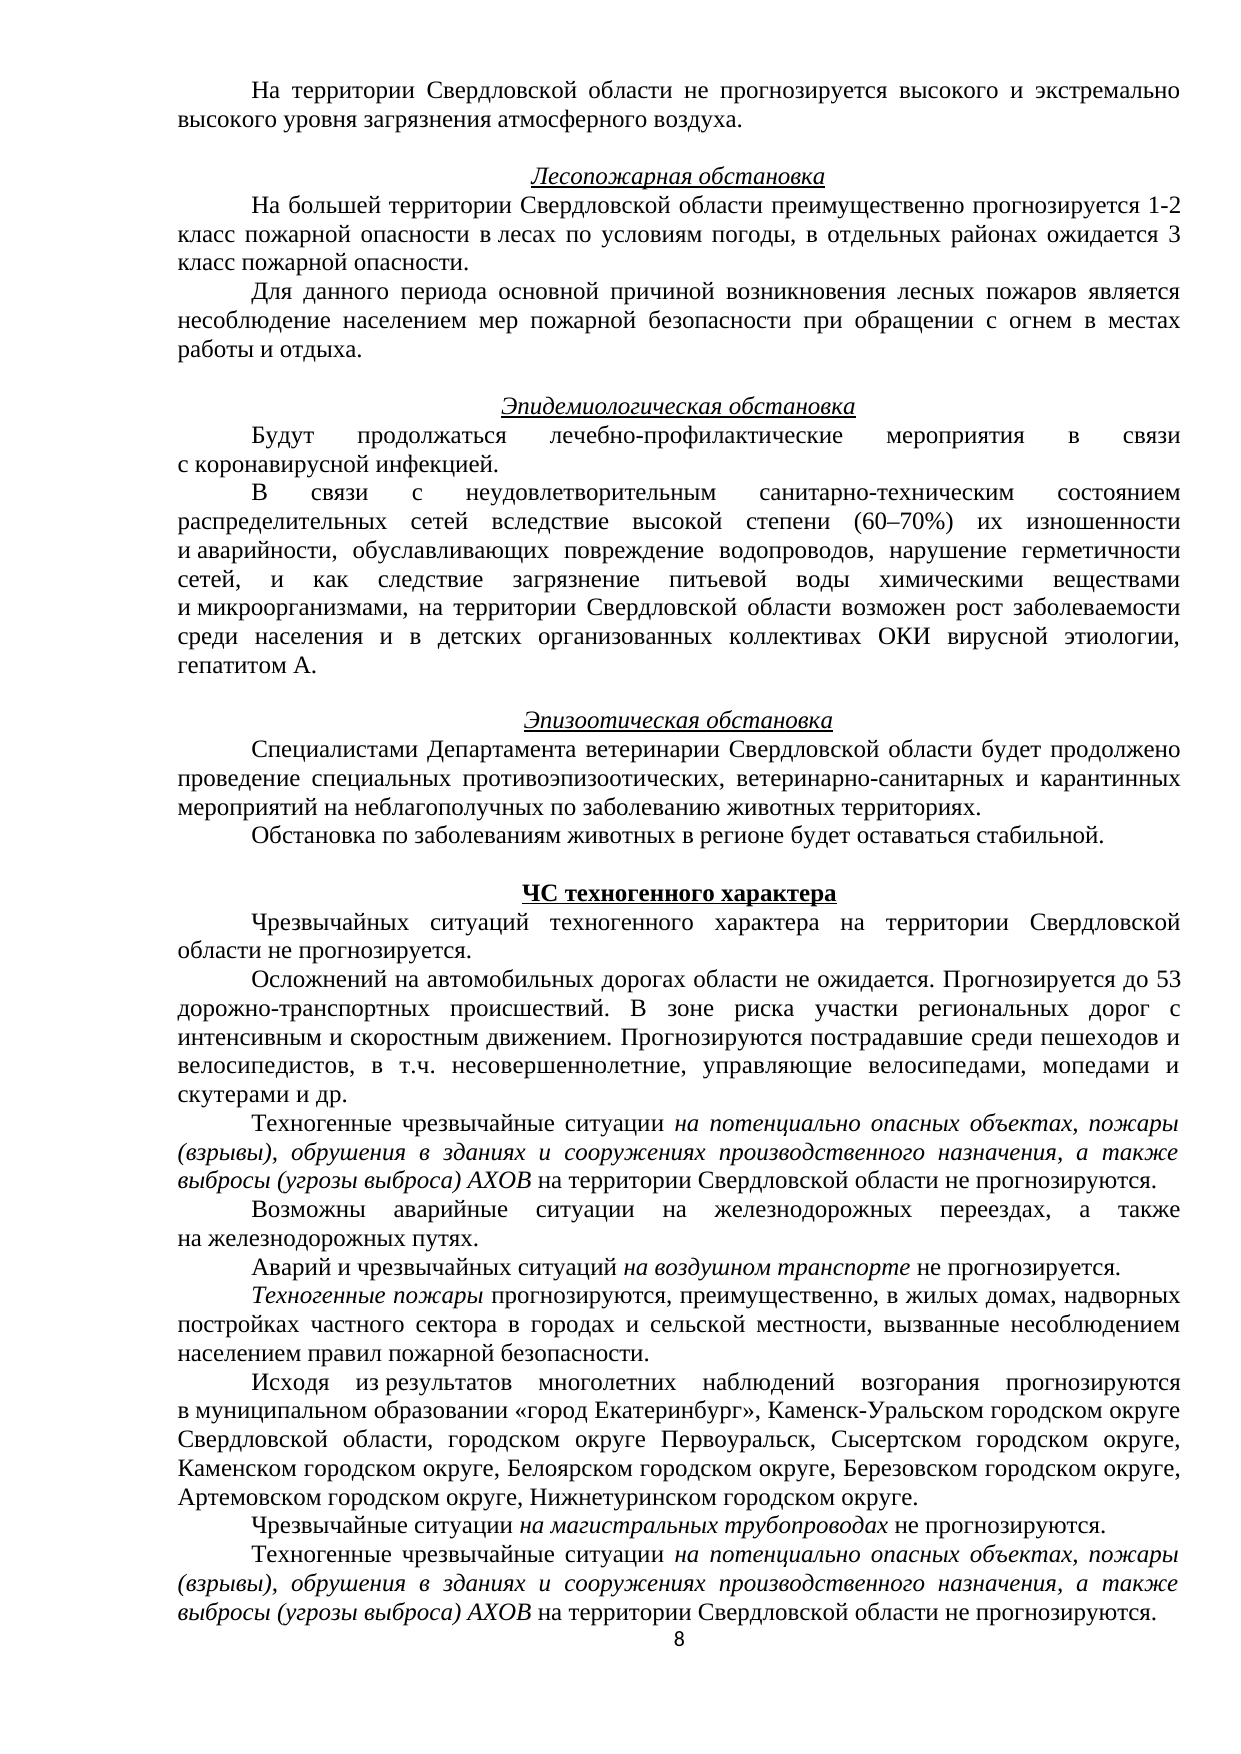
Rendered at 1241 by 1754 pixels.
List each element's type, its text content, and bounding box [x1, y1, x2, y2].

text В связи с неудовлетворительным санитарно-техническим состоянием распределительных сетей вследствие высокой степени (60–70%) их изношенности и аварийности, обуславливающих повреждение водопроводов, нарушение герметичности сетей, и как следствие загрязнение питьевой воды химическими веществами и микроорганизмами, на территории Свердловской области возможен рост заболеваемости среди населения и в детских организованных коллективах ОКИ вирусной этиологии, гепатитом А. [177, 477, 1181, 679]
text Обстановка по заболеваниям животных в регионе будет оставаться стабильной. [177, 820, 1181, 849]
text Техногенные пожары прогнозируются, преимущественно, в жилых домах, надворных постройках частного сектора в городах и сельской местности, вызванные несоблюдением населением правил пожарной безопасности. [177, 1280, 1181, 1367]
text Лесопожарная обстановка [177, 161, 1181, 190]
text Для данного периода основной причиной возникновения лесных пожаров является несоблюдение населением мер пожарной безопасности при обращении с огнем в местах работы и отдыха. [177, 276, 1181, 362]
text Техногенные чрезвычайные ситуации на потенциально опасных объектах, пожары (взрывы), обрушения в зданиях и сооружениях производственного назначения, а также выбросы (угрозы выброса) АХОВ на территории Свердловской области не прогнозируются. [177, 1108, 1181, 1194]
text Чрезвычайные ситуации на магистральных трубопроводах не прогнозируются. [177, 1510, 1181, 1539]
text На территории Свердловской области не прогнозируется высокого и экстремально высокого уровня загрязнения атмосферного воздуха. [177, 75, 1181, 132]
text Аварий и чрезвычайных ситуаций на воздушном транспорте не прогнозируется. [177, 1252, 1181, 1280]
text Возможны аварийные ситуации на железнодорожных переездах, а также на железнодорожных путях. [177, 1194, 1181, 1252]
text Специалистами Департамента ветеринарии Свердловской области будет продолжено проведение специальных противоэпизоотических, ветеринарно-санитарных и карантинных мероприятий на неблагополучных по заболеванию животных территориях. [177, 734, 1181, 820]
text Техногенные чрезвычайные ситуации на потенциально опасных объектах, пожары (взрывы), обрушения в зданиях и сооружениях производственного назначения, а также выбросы (угрозы выброса) АХОВ на территории Свердловской области не прогнозируются. [177, 1539, 1181, 1625]
text Исходя из результатов многолетних наблюдений возгорания прогнозируются в муниципальном образовании «город Екатеринбург», Каменск-Уральском городском округе Свердловской области, городском округе Первоуральск, Сысертском городском округе, Каменском городском округе, Белоярском городском округе, Березовском городском округе, Артемовском городском округе, Нижнетуринском городском округе. [177, 1367, 1181, 1510]
text На большей территории Свердловской области преимущественно прогнозируется 1-2 класс пожарной опасности в лесах по условиям погоды, в отдельных районах ожидается 3 класс пожарной опасности. [177, 190, 1181, 276]
text Чрезвычайных ситуаций техногенного характера на территории Свердловской области не прогнозируется. [177, 907, 1181, 964]
text Осложнений на автомобильных дорогах области не ожидается. Прогнозируется до 53 дорожно-транспортных происшествий. В зоне риска участки региональных дорог с интенсивным и скоростным движением. Прогнозируются пострадавшие среди пешеходов и велосипедистов, в т.ч. несовершеннолетние, управляющие велосипедами, мопедами и скутерами и др. [177, 964, 1181, 1108]
text ЧС техногенного характера [177, 878, 1181, 907]
text Эпидемиологическая обстановка [177, 391, 1181, 420]
text Эпизоотическая обстановка [177, 705, 1181, 734]
text Будут продолжаться лечебно-профилактические мероприятия в связи с коронавирусной инфекцией. [177, 420, 1181, 477]
